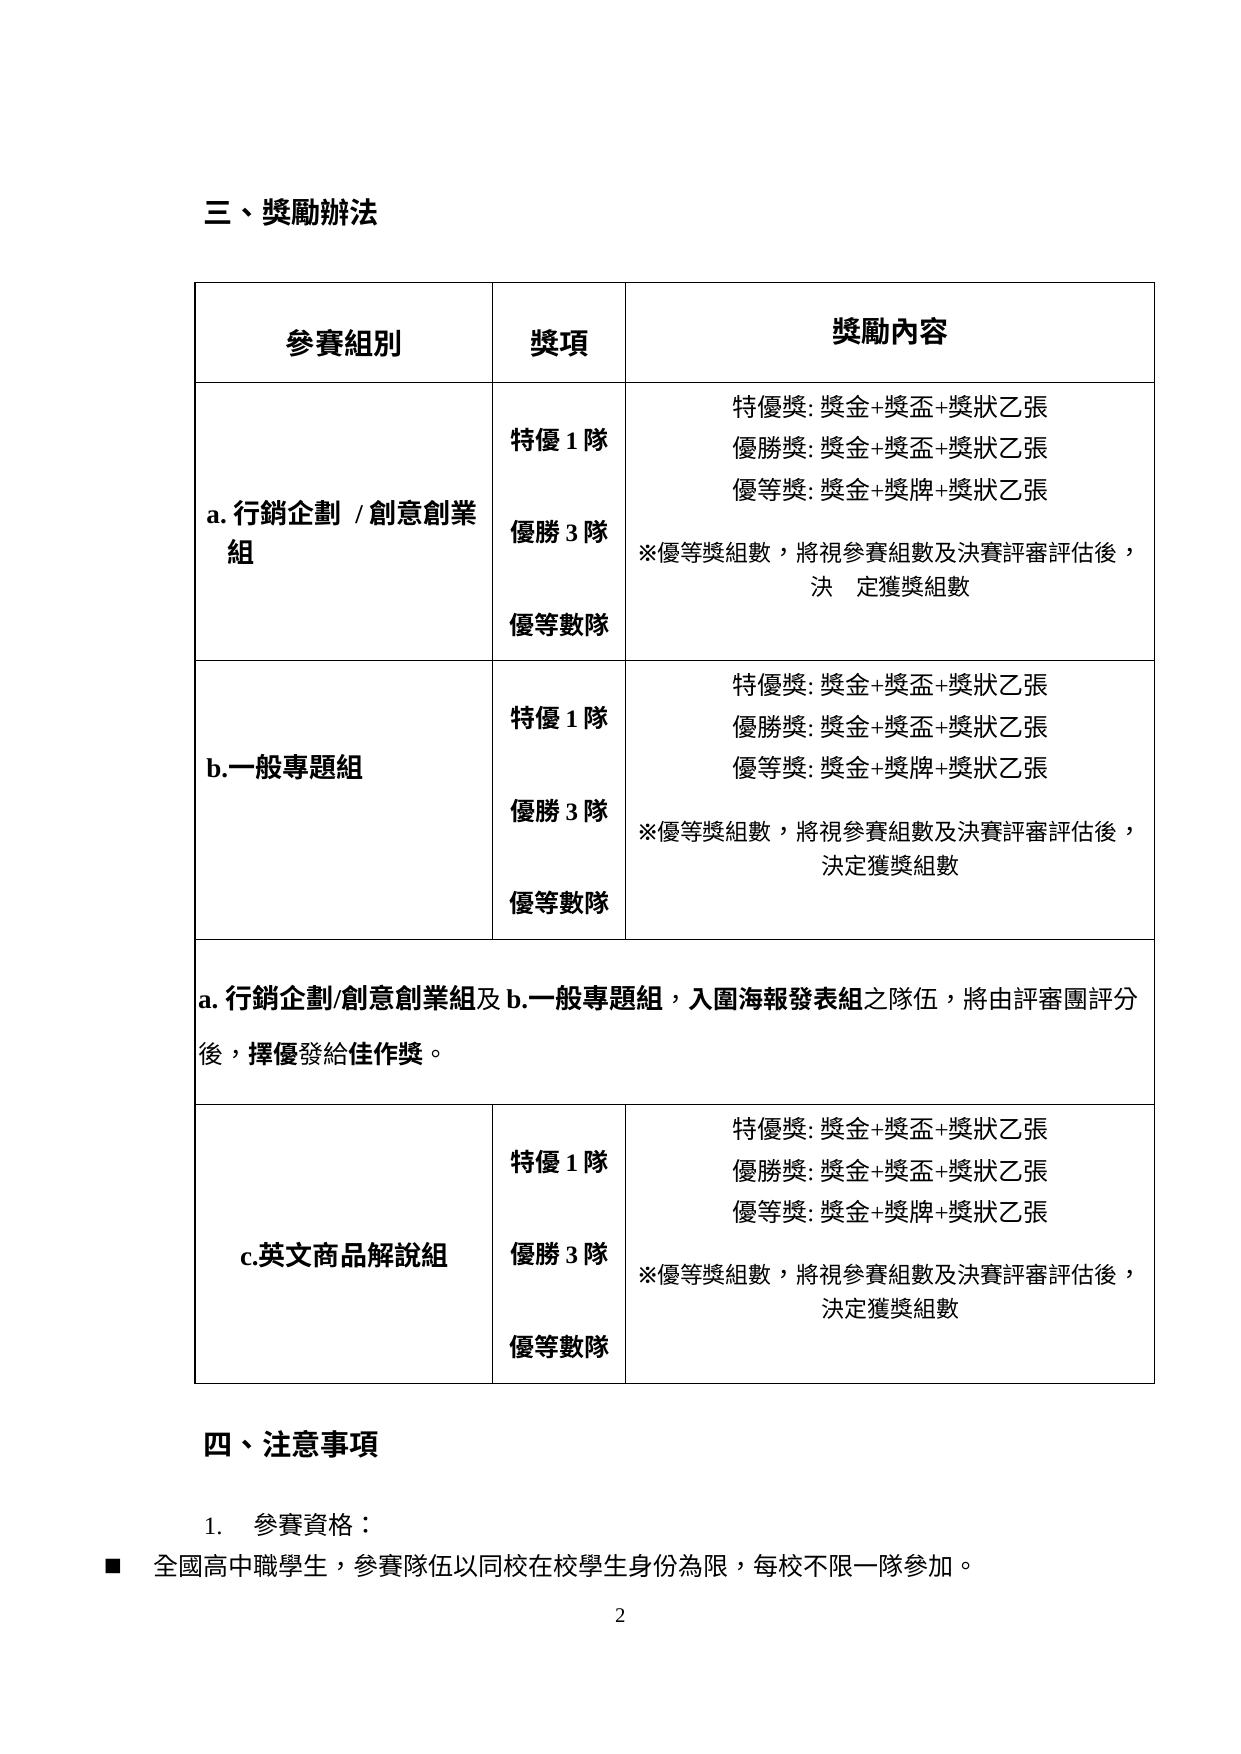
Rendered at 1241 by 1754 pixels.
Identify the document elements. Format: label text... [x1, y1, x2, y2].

table_cell 特優獎: 獎金+獎盃+獎狀乙張 優勝獎: 獎金+獎盃+獎狀乙張 優等獎: 獎金+獎牌+獎狀乙張 ※優等獎組數，將視參賽組數及決賽評審評估後，決定獲獎組數 [626, 1105, 1154, 1382]
table_header 參賽組別 [196, 283, 492, 382]
table_cell 特優1隊 優勝3隊 優等數隊 [493, 661, 625, 939]
table_cell 特優獎: 獎金+獎盃+獎狀乙張 優勝獎: 獎金+獎盃+獎狀乙張 優等獎: 獎金+獎牌+獎狀乙張 ※優等獎組數，將視參賽組數及決賽評審評估後，決 定獲獎組數 [626, 383, 1154, 660]
list 參賽資格： [203, 1501, 1087, 1542]
table_header 獎勵內容 [626, 283, 1154, 382]
text 三、獎勵辦法 [153, 190, 1087, 232]
table_cell 特優1隊 優勝3隊 優等數隊 [493, 383, 625, 660]
table_header 獎項 [493, 283, 625, 382]
table_cell c.英文商品解說組 [196, 1105, 492, 1382]
text 四、注意事項 [153, 1421, 1087, 1463]
table_cell b.一般專題組 [196, 661, 492, 939]
table_cell a. 行銷企劃/創意創業組及b.一般專題組，入圍海報發表組之隊伍，將由評審團評分後，擇優發給佳作獎。 [196, 940, 1154, 1104]
table_cell 特優獎: 獎金+獎盃+獎狀乙張 優勝獎: 獎金+獎盃+獎狀乙張 優等獎: 獎金+獎牌+獎狀乙張 ※優等獎組數，將視參賽組數及決賽評審評估後，決定獲獎組數 [626, 661, 1154, 939]
table_cell a. 行銷企劃 / 創意創業 組 [196, 383, 492, 660]
table_cell 特優1隊 優勝3隊 優等數隊 [493, 1105, 625, 1382]
list 全國高中職學生，參賽隊伍以同校在校學生身份為限，每校不限一隊參加。 [103, 1542, 1087, 1584]
